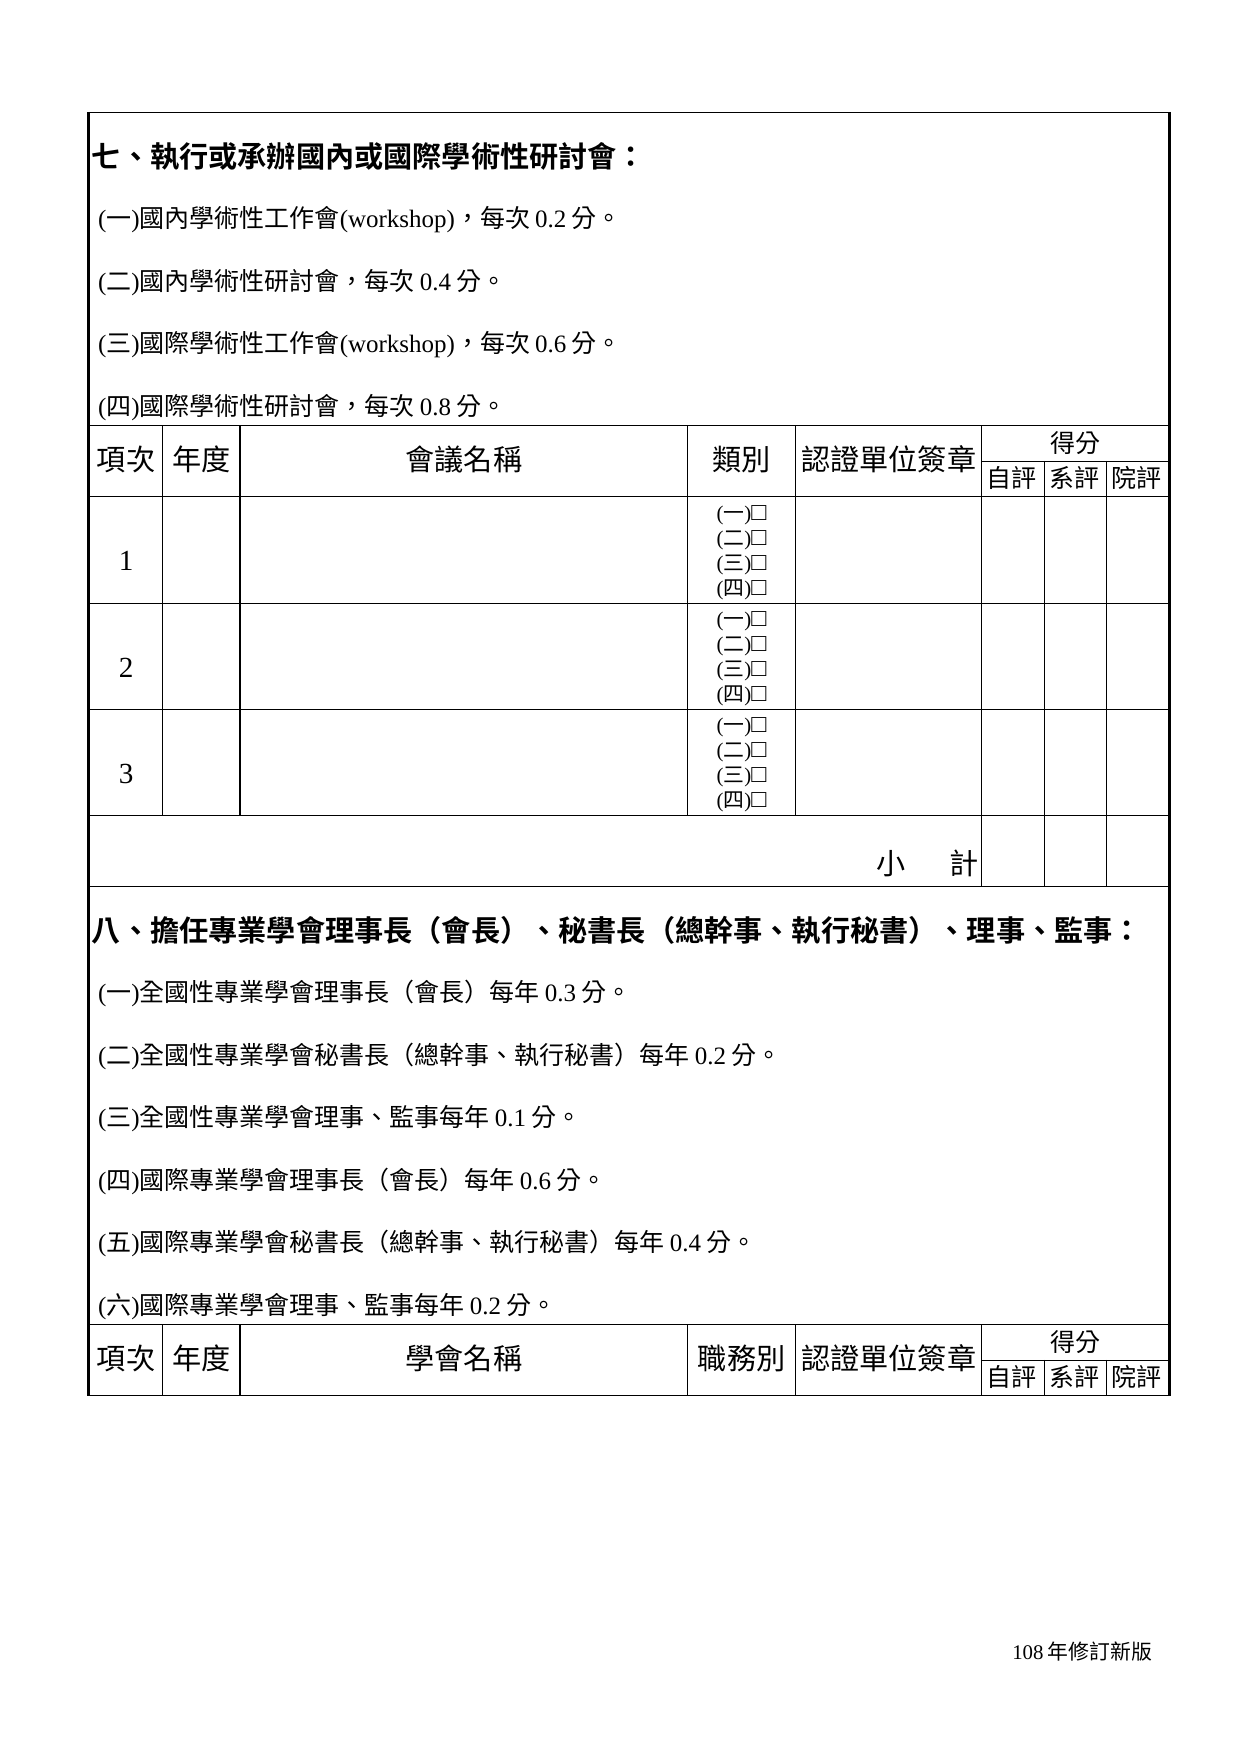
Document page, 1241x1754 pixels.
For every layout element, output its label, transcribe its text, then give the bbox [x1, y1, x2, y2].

table_cell [1107, 604, 1168, 709]
table_cell 系評 [1045, 462, 1106, 496]
table_cell [982, 816, 1044, 886]
table_cell 項次 [90, 1325, 162, 1395]
table_cell 認證單位簽章 [796, 426, 981, 496]
table_cell 得分 [982, 426, 1168, 461]
table_cell [1045, 710, 1106, 815]
table_cell [1107, 816, 1168, 886]
table_cell 小 計 [90, 816, 981, 886]
table_cell 院評 [1107, 1361, 1168, 1395]
table_cell [796, 710, 981, 815]
table_cell 2 [90, 604, 162, 709]
table_cell 得分 [982, 1325, 1168, 1360]
table_cell 認證單位簽章 [796, 1325, 981, 1395]
table_cell 類別 [688, 426, 795, 496]
table_cell [796, 604, 981, 709]
table_cell (一)□ (二)□ (三)□ (四)□ [688, 497, 795, 602]
table_cell [241, 604, 687, 709]
table_cell 3 [90, 710, 162, 815]
table_cell 自評 [982, 462, 1044, 496]
table_cell [241, 710, 687, 815]
table_cell [163, 710, 239, 815]
table_cell [982, 604, 1044, 709]
table_cell 會議名稱 [241, 426, 687, 496]
table_cell 1 [90, 497, 162, 602]
table_cell 學會名稱 [241, 1325, 687, 1395]
table_cell [1107, 497, 1168, 602]
table_cell 年度 [163, 1325, 239, 1395]
table_cell [1107, 710, 1168, 815]
table_cell 自評 [982, 1361, 1044, 1395]
table_cell [1045, 816, 1106, 886]
table_cell [982, 710, 1044, 815]
table_cell 項次 [90, 426, 162, 496]
table_cell [796, 497, 981, 602]
table_cell [1045, 604, 1106, 709]
table_cell 系評 [1045, 1361, 1106, 1395]
table_cell 院評 [1107, 462, 1168, 496]
table_cell [241, 497, 687, 602]
table_cell 八、擔任專業學會理事長（會長）、秘書長（總幹事、執行秘書）、理事、監事： (一)全國性專業學會理事長（會長）每年0.3分。 (二)全國性專業學會秘書長（總幹事、執行秘書）每年0.2分。 (三)全國性專業學會理事、監事每年0.1分。 (四)國際專業學會理事長（會長）每年0.6分。 (五)國際專業學會秘書長（總幹事、執行秘書）每年0.4分。 (六)國際專業學會理事、監事每年0.2分。 [90, 887, 1168, 1324]
table_cell 職務別 [688, 1325, 795, 1395]
table_cell [163, 497, 239, 602]
table_cell (一)□ (二)□ (三)□ (四)□ [688, 710, 795, 815]
table_cell 年度 [163, 426, 239, 496]
table_cell (一)□ (二)□ (三)□ (四)□ [688, 604, 795, 709]
table_cell 七、執行或承辦國內或國際學術性研討會： (一)國內學術性工作會(workshop)，每次0.2分。 (二)國內學術性研討會，每次0.4分。 (三)國際學術性工作會(workshop)，每次0.6分。 (四)國際學術性研討會，每次0.8分。 [90, 113, 1168, 425]
table_cell [163, 604, 239, 709]
table_cell [1045, 497, 1106, 602]
table_cell [982, 497, 1044, 602]
